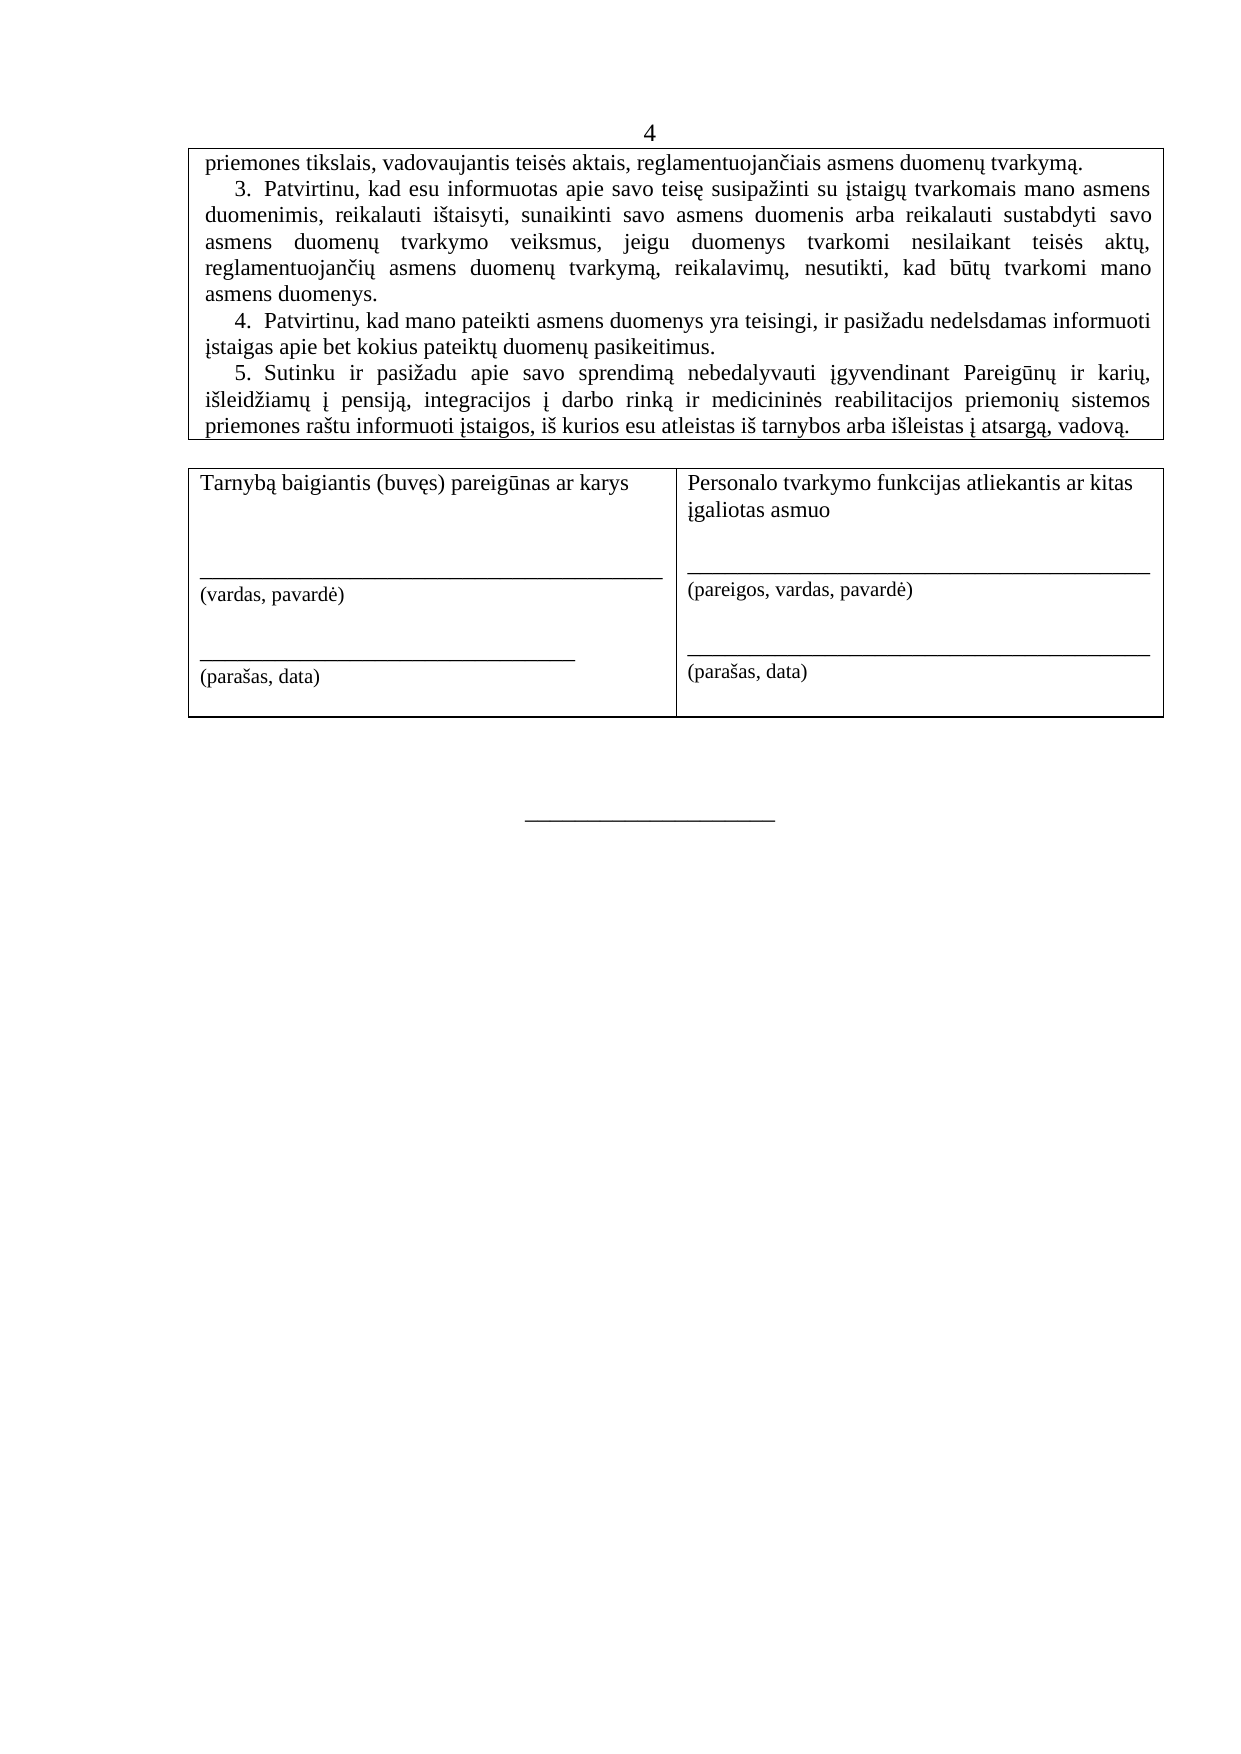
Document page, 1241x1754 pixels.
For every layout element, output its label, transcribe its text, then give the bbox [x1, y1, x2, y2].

text –––––––––––––––––––– [177, 804, 1122, 832]
table_header Tarnybą baigiantis (buvęs) pareigūnas ar karys _____________________________________ (vardas, pavardė) ______________________________ (parašas, data) [189, 469, 676, 716]
table_header priemones tikslais, vadovaujantis teisės aktais, reglamentuojančiais asmens duomenų tvarkymą. 3. Patvirtinu, kad esu informuotas apie savo teisę susipažinti su įstaigų tvarkomais mano asmens duomenimis, reikalauti ištaisyti, sunaikinti savo asmens duomenis arba reikalauti sustabdyti savo asmens duomenų tvarkymo veiksmus, jeigu duomenys tvarkomi nesilaikant teisės aktų, reglamentuojančių asmens duomenų tvarkymą, reikalavimų, nesutikti, kad būtų tvarkomi mano asmens duomenys. 4. Patvirtinu, kad mano pateikti asmens duomenys yra teisingi, ir pasižadu nedelsdamas informuoti įstaigas apie bet kokius pateiktų duomenų pasikeitimus. 5. Sutinku ir pasižadu apie savo sprendimą nebedalyvauti įgyvendinant Pareigūnų ir karių, išleidžiamų į pensiją, integracijos į darbo rinką ir medicininės reabilitacijos priemonių sistemos priemones raštu informuoti įstaigos, iš kurios esu atleistas iš tarnybos arba išleistas į atsargą, vadovą. [189, 149, 1163, 438]
table_header Personalo tvarkymo funkcijas atliekantis ar kitas įgaliotas asmuo _____________________________________ (pareigos, vardas, pavardė) _____________________________________ (parašas, data) [677, 469, 1163, 716]
